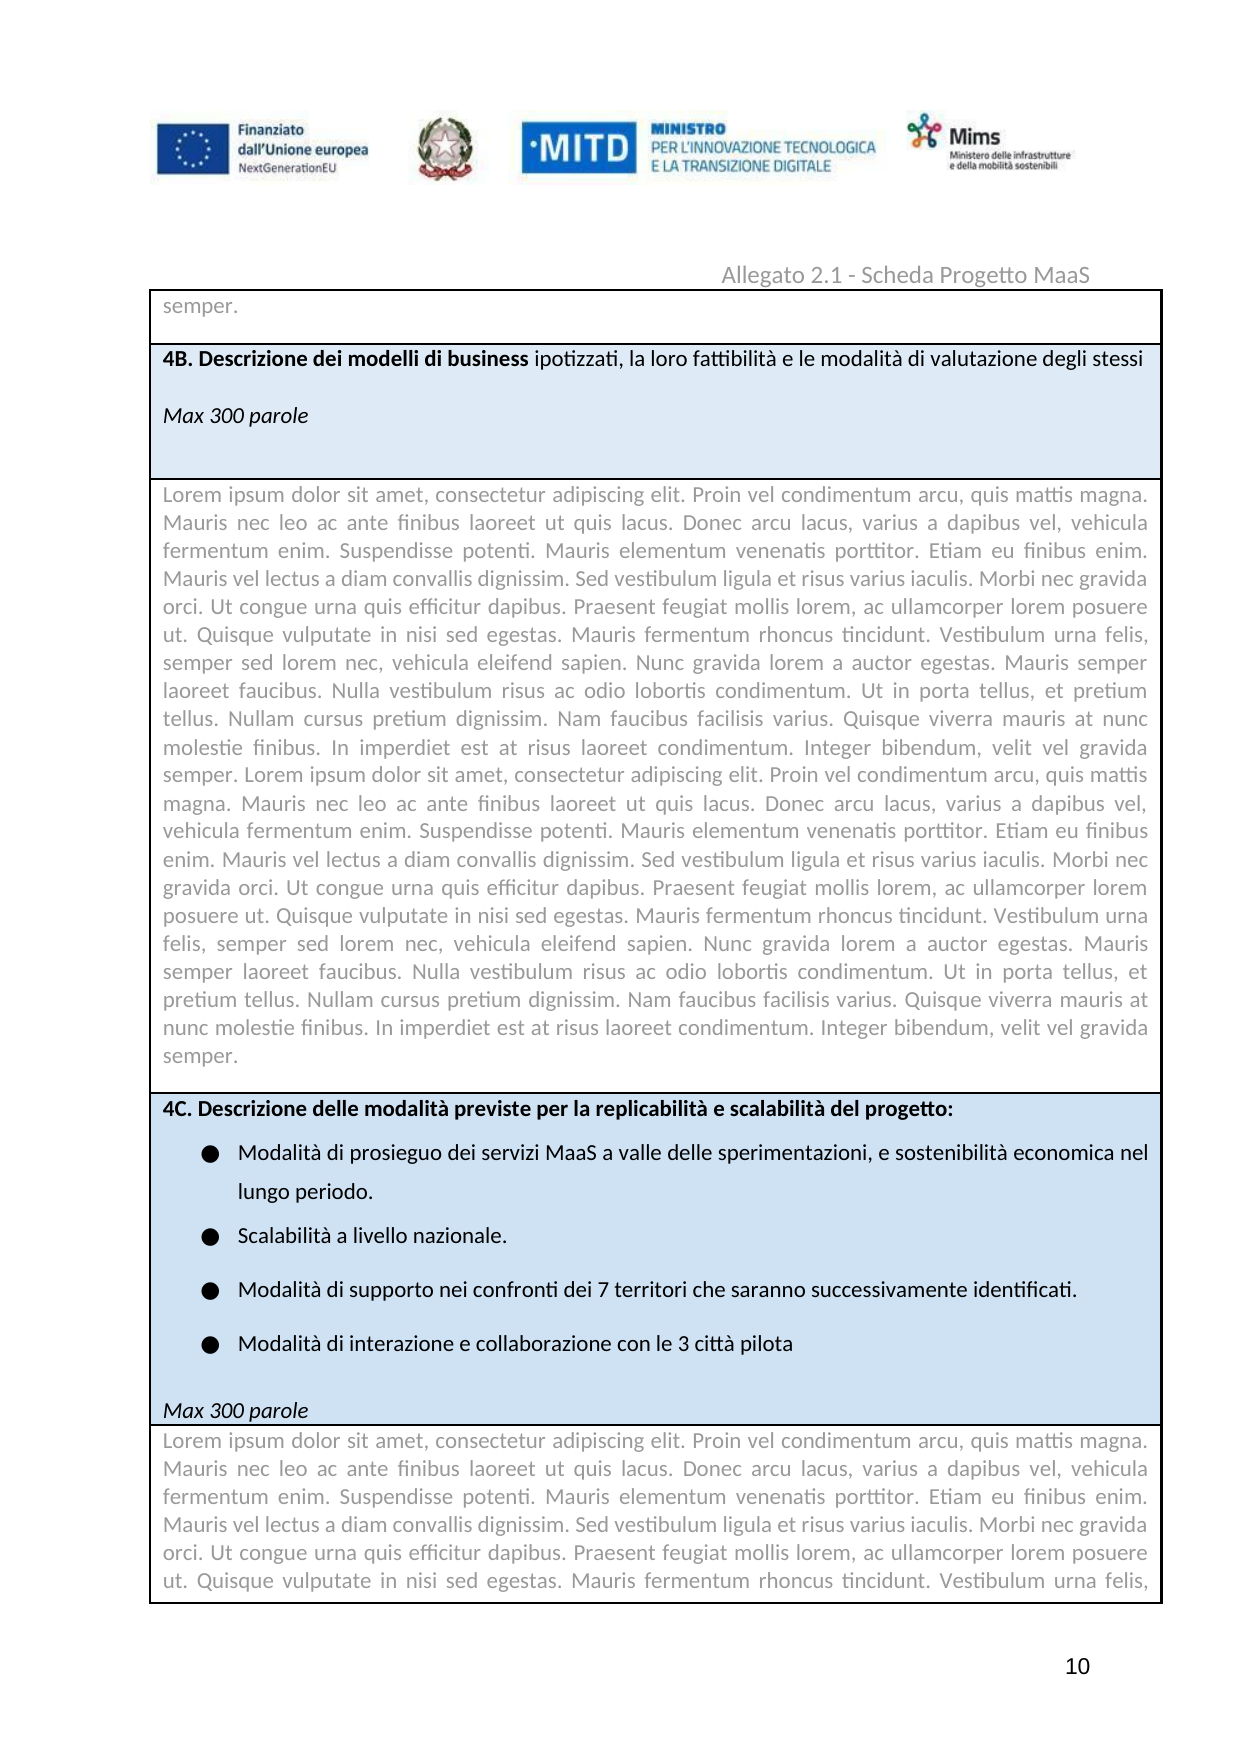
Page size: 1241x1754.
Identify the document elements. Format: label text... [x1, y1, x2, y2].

picture [150, 110, 1091, 185]
table_cell Lorem ipsum dolor sit amet, consectetur adipiscing elit. Proin vel condimentum arcu, quis mattis magna. Mauris nec leo ac ante finibus laoreet ut quis lacus. Donec arcu lacus, varius a dapibus vel, vehicula fermentum enim. Suspendisse potenti. Mauris elementum venenatis porttitor. Etiam eu finibus enim. Mauris vel lectus a diam convallis dignissim. Sed vestibulum ligula et risus varius iaculis. Morbi nec gravida orci. Ut congue urna quis efficitur dapibus. Praesent feugiat mollis lorem, ac ullamcorper lorem posuere ut. Quisque vulputate in nisi sed egestas. Mauris fermentum rhoncus tincidunt. Vestibulum urna felis, [151, 1426, 1160, 1602]
table_cell Lorem ipsum dolor sit amet, consectetur adipiscing elit. Proin vel condimentum arcu, quis mattis magna. Mauris nec leo ac ante finibus laoreet ut quis lacus. Donec arcu lacus, varius a dapibus vel, vehicula fermentum enim. Suspendisse potenti. Mauris elementum venenatis porttitor. Etiam eu finibus enim. Mauris vel lectus a diam convallis dignissim. Sed vestibulum ligula et risus varius iaculis. Morbi nec gravida orci. Ut congue urna quis efficitur dapibus. Praesent feugiat mollis lorem, ac ullamcorper lorem posuere ut. Quisque vulputate in nisi sed egestas. Mauris fermentum rhoncus tincidunt. Vestibulum urna felis, semper sed lorem nec, vehicula eleifend sapien. Nunc gravida lorem a auctor egestas. Mauris semper laoreet faucibus. Nulla vestibulum risus ac odio lobortis condimentum. Ut in porta tellus, et pretium tellus. Nullam cursus pretium dignissim. Nam faucibus facilisis varius. Quisque viverra mauris at nunc molestie finibus. In imperdiet est at risus laoreet condimentum. Integer bibendum, velit vel gravida semper. Lorem ipsum dolor sit amet, consectetur adipiscing elit. Proin vel condimentum arcu, quis mattis magna. Mauris nec leo ac ante finibus laoreet ut quis lacus. Donec arcu lacus, varius a dapibus vel, vehicula fermentum enim. Suspendisse potenti. Mauris elementum venenatis porttitor. Etiam eu finibus enim. Mauris vel lectus a diam convallis dignissim. Sed vestibulum ligula et risus varius iaculis. Morbi nec gravida orci. Ut congue urna quis efficitur dapibus. Praesent feugiat mollis lorem, ac ullamcorper lorem posuere ut. Quisque vulputate in nisi sed egestas. Mauris fermentum rhoncus tincidunt. Vestibulum urna felis, semper sed lorem nec, vehicula eleifend sapien. Nunc gravida lorem a auctor egestas. Mauris semper laoreet faucibus. Nulla vestibulum risus ac odio lobortis condimentum. Ut in porta tellus, et pretium tellus. Nullam cursus pretium dignissim. Nam faucibus facilisis varius. Quisque viverra mauris at nunc molestie finibus. In imperdiet est at risus laoreet condimentum. Integer bibendum, velit vel gravida semper. [151, 480, 1160, 1092]
table_cell 4C. Descrizione delle modalità previste per la replicabilità e scalabilità del progetto: Modalità di prosieguo dei servizi MaaS a valle delle sperimentazioni, e sostenibilità economica nel lungo periodo. Scalabilità a livello nazionale. Modalità di supporto nei confronti dei 7 territori che saranno successivamente identificati. ​​Modalità di interazione e collaborazione con le 3 città pilota Max 300 parole [151, 1094, 1160, 1424]
table_cell Lorem ipsum dolor sit amet, consectetur adipiscing elit. Proin vel condimentum arcu, quis mattis magna. Mauris nec leo ac ante finibus laoreet ut quis lacus. Donec arcu lacus, varius a dapibus vel, vehicula fermentum enim. Suspendisse potenti. Mauris elementum venenatis porttitor. Etiam eu finibus enim. Mauris vel lectus a diam convallis dignissim. Sed vestibulum ligula et risus varius iaculis. Morbi nec gravida orci. Ut congue urna quis efficitur dapibus. Praesent feugiat mollis lorem, ac ullamcorper lorem posuere ut. Quisque vulputate in nisi sed egestas. Mauris fermentum rhoncus tincidunt. Vestibulum urna felis, semper sed lorem nec, vehicula eleifend sapien. Nunc gravida lorem a auctor egestas. Mauris semper laoreet faucibus. Nulla vestibulum risus ac odio lobortis condimentum. Ut in porta tellus, et pretium tellus. Nullam cursus pretium dignissim. Nam faucibus facilisis varius. Quisque viverra mauris at nunc molestie finibus. In imperdiet est at risus laoreet condimentum. Integer bibendum, velit vel gravida semper. Lorem ipsum dolor sit amet, consectetur adipiscing elit. Proin vel condimentum arcu, quis mattis magna. Mauris nec leo ac ante finibus laoreet ut quis lacus. Donec arcu lacus, varius a dapibus vel, vehicula fermentum enim. Suspendisse potenti. Mauris elementum venenatis porttitor. Etiam eu finibus enim. Mauris vel lectus a diam convallis dignissim. Sed vestibulum ligula et risus varius iaculis. Morbi nec gravida orci. Ut congue urna quis efficitur dapibus. Praesent feugiat mollis lorem, ac ullamcorper lorem posuere ut. Quisque vulputate in nisi sed egestas. Mauris fermentum rhoncus tincidunt. Vestibulum urna felis, semper sed lorem nec, vehicula eleifend sapien. Nunc gravida lorem a auctor egestas. Mauris semper laoreet faucibus. Nulla vestibulum risus ac odio lobortis condimentum. Ut in porta tellus, et pretium tellus. Nullam cursus pretium dignissim. Nam faucibus facilisis varius. Quisque viverra mauris at nunc molestie finibus. In imperdiet est at risus laoreet condimentum. Integer bibendum, velit vel gravida semper. [151, 291, 1160, 342]
table_cell 4B. Descrizione dei modelli di business ipotizzati, la loro fattibilità e le modalità di valutazione degli stessi Max 300 parole [151, 345, 1160, 478]
